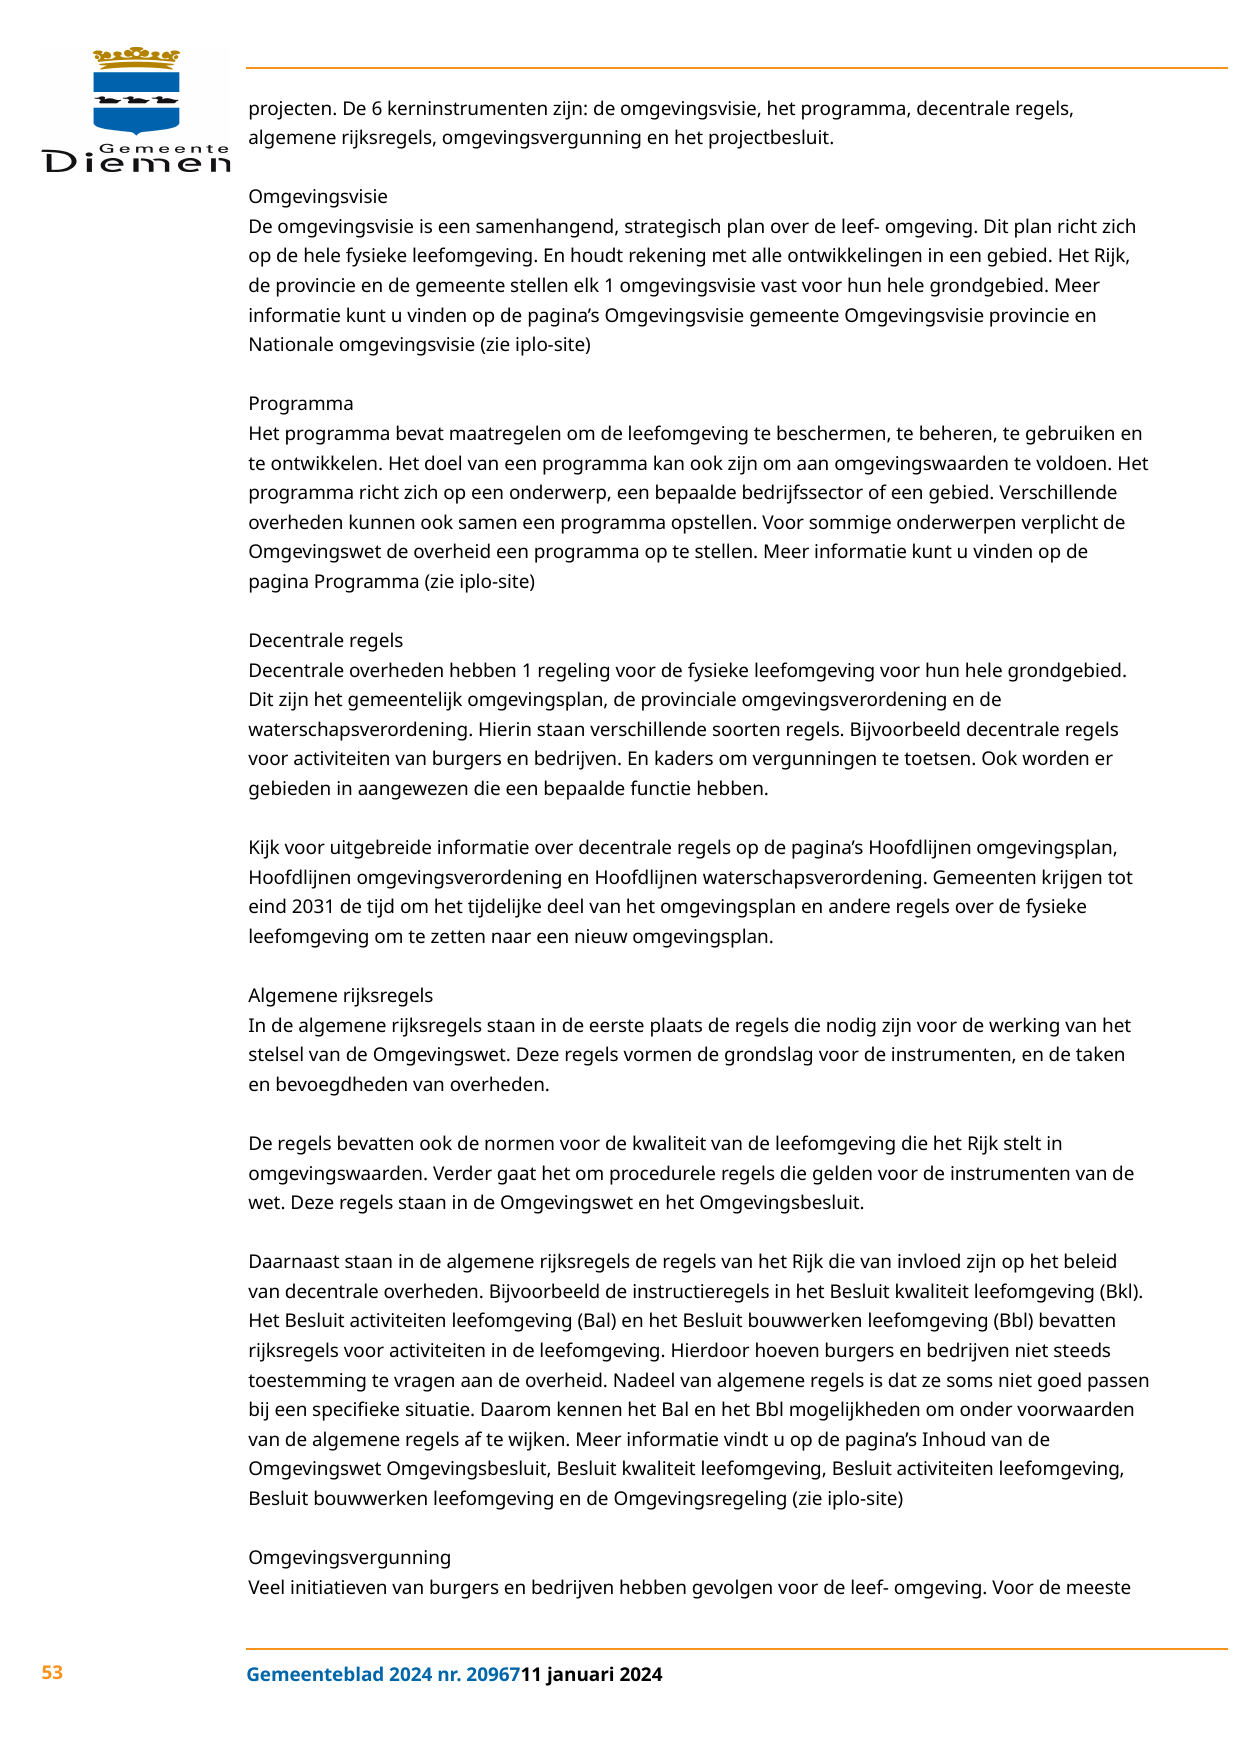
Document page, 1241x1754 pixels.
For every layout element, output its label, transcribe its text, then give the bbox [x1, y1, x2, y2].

text Kijk voor uitgebreide informatie over decentrale regels op de pagina’s Hoofdlijnen omgevingsplan, Hoofdlijnen omgevingsverordening en Hoofdlijnen waterschapsverordening. Gemeenten krijgen tot eind 2031 de tijd om het tijdelijke deel van het omgevingsplan en andere regels over de fysieke leefomgeving om te zetten naar een nieuw omgevingsplan. [248, 834, 1152, 949]
picture [41, 47, 231, 172]
text Programma [248, 391, 1152, 416]
text projecten. De 6 kerninstrumenten zijn: de omgevingsvisie, het programma, decentrale regels, algemene rijksregels, omgevingsvergunning en het projectbesluit. [248, 95, 1152, 150]
text Veel initiatieven van burgers en bedrijven hebben gevolgen voor de leef- omgeving. Voor de meeste [248, 1574, 1152, 1600]
text De regels bevatten ook de normen voor de kwaliteit van de leefomgeving die het Rijk stelt in omgevingswaarden. Verder gaat het om procedurele regels die gelden voor de instrumenten van de wet. Deze regels staan in de Omgevingswet en het Omgevingsbesluit. [248, 1130, 1152, 1215]
text In de algemene rijksregels staan in de eerste plaats de regels die nodig zijn voor de werking van het stelsel van de Omgevingswet. Deze regels vormen de grondslag voor de instrumenten, en de taken en bevoegdheden van overheden. [248, 1012, 1152, 1097]
text Decentrale regels [248, 627, 1152, 653]
text Algemene rijksregels [248, 982, 1152, 1008]
text De omgevingsvisie is een samenhangend, strategisch plan over de leef- omgeving. Dit plan richt zich op de hele fysieke leefomgeving. En houdt rekening met alle ontwikkelingen in een gebied. Het Rijk, de provincie en de gemeente stellen elk 1 omgevingsvisie vast voor hun hele grondgebied. Meer informatie kunt u vinden op de pagina’s Omgevingsvisie gemeente Omgevingsvisie provincie en Nationale omgevingsvisie (zie iplo-site) [248, 213, 1152, 357]
text Decentrale overheden hebben 1 regeling voor de fysieke leefomgeving voor hun hele grondgebied. Dit zijn het gemeentelijk omgevingsplan, de provinciale omgevingsverordening en de waterschapsverordening. Hierin staan verschillende soorten regels. Bijvoorbeeld decentrale regels voor activiteiten van burgers en bedrijven. En kaders om vergunningen te toetsen. Ook worden er gebieden in aangewezen die een bepaalde functie hebben. [248, 657, 1152, 801]
text Omgevingsvisie [248, 183, 1152, 209]
text Het programma bevat maatregelen om de leefomgeving te beschermen, te beheren, te gebruiken en te ontwikkelen. Het doel van een programma kan ook zijn om aan omgevingswaarden te voldoen. Het programma richt zich op een onderwerp, een bepaalde bedrijfssector of een gebied. Verschillende overheden kunnen ook samen een programma opstellen. Voor sommige onderwerpen verplicht de Omgevingswet de overheid een programma op te stellen. Meer informatie kunt u vinden op de pagina Programma (zie iplo-site) [248, 420, 1152, 594]
text Daarnaast staan in de algemene rijksregels de regels van het Rijk die van invloed zijn op het beleid van decentrale overheden. Bijvoorbeeld de instructieregels in het Besluit kwaliteit leefomgeving (Bkl). Het Besluit activiteiten leefomgeving (Bal) en het Besluit bouwwerken leefomgeving (Bbl) bevatten rijksregels voor activiteiten in de leefomgeving. Hierdoor hoeven burgers en bedrijven niet steeds toestemming te vragen aan de overheid. Nadeel van algemene regels is dat ze soms niet goed passen bij een specifieke situatie. Daarom kennen het Bal en het Bbl mogelijkheden om onder voorwaarden van de algemene regels af te wijken. Meer informatie vindt u op de pagina’s Inhoud van de Omgevingswet Omgevingsbesluit, Besluit kwaliteit leefomgeving, Besluit activiteiten leefomgeving, Besluit bouwwerken leefomgeving en de Omgevingsregeling (zie iplo-site) [248, 1248, 1152, 1511]
text Omgevingsvergunning [248, 1544, 1152, 1570]
